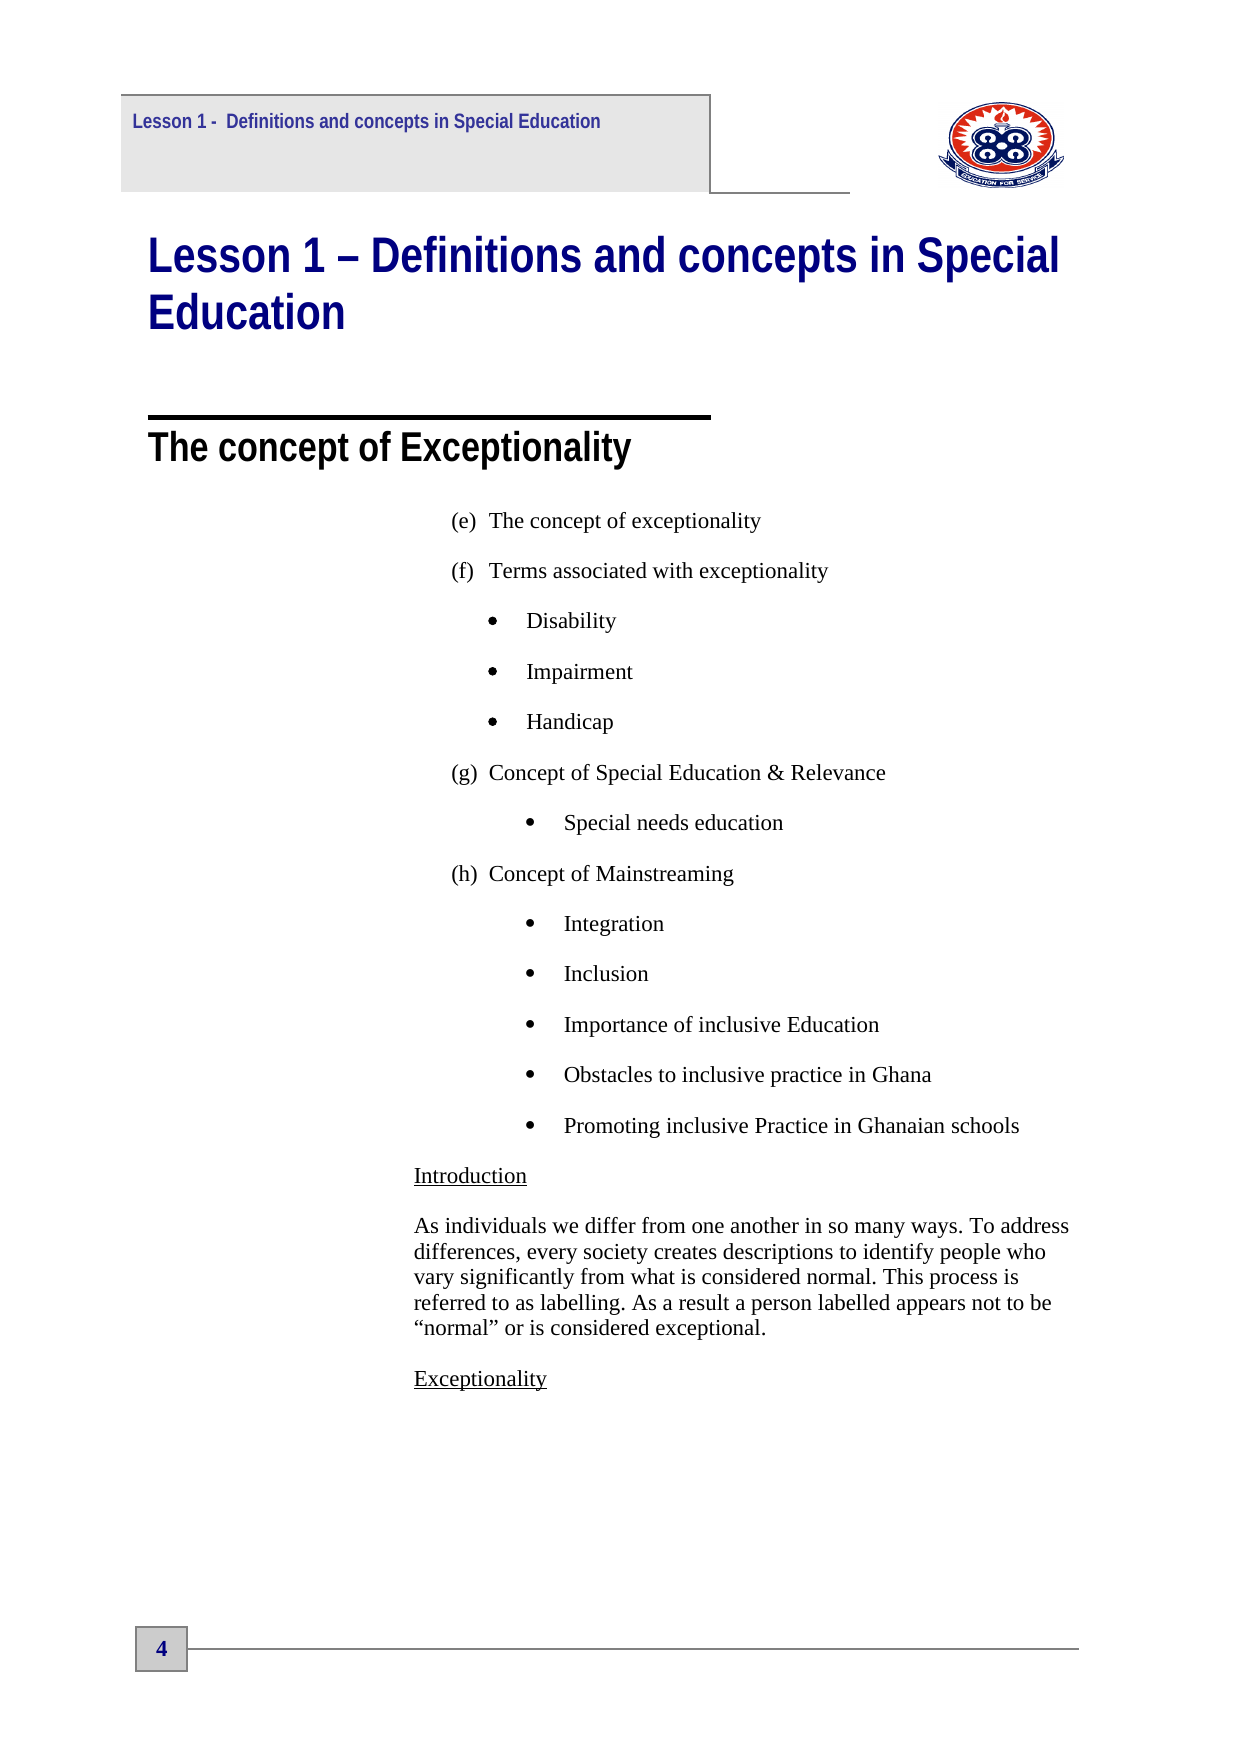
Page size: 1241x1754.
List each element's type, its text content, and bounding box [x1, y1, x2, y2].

list The concept of exceptionality [451, 508, 1092, 533]
text Introduction [413, 1163, 1092, 1188]
list Integration [526, 911, 1092, 936]
list Concept of Mainstreaming [451, 861, 1092, 886]
list Terms associated with exceptionality [451, 558, 1092, 583]
text Exceptionality [413, 1366, 1092, 1391]
list Handicap [488, 709, 1092, 735]
list Concept of Special Education & Relevance [451, 760, 1092, 785]
picture [938, 102, 1064, 188]
list Special needs education [526, 810, 1092, 836]
list Inclusion [526, 961, 1092, 987]
list Promoting inclusive Practice in Ghanaian schools [526, 1113, 1092, 1138]
list Importance of inclusive Education [526, 1012, 1092, 1037]
subtitle The concept of Exceptionality [148, 420, 711, 470]
list Impairment [488, 659, 1092, 684]
list Disability [488, 608, 1092, 634]
list Obstacles to inclusive practice in Ghana [526, 1062, 1092, 1088]
subtitle Lesson 1 – Definitions and concepts in Special Education [148, 202, 1092, 340]
text As individuals we differ from one another in so many ways. To address differences, every society creates descriptions to identify people who vary significantly from what is considered normal. This process is referred to as labelling. As a result a person labelled appears not to be “normal” or is considered exceptional. [413, 1213, 1092, 1341]
